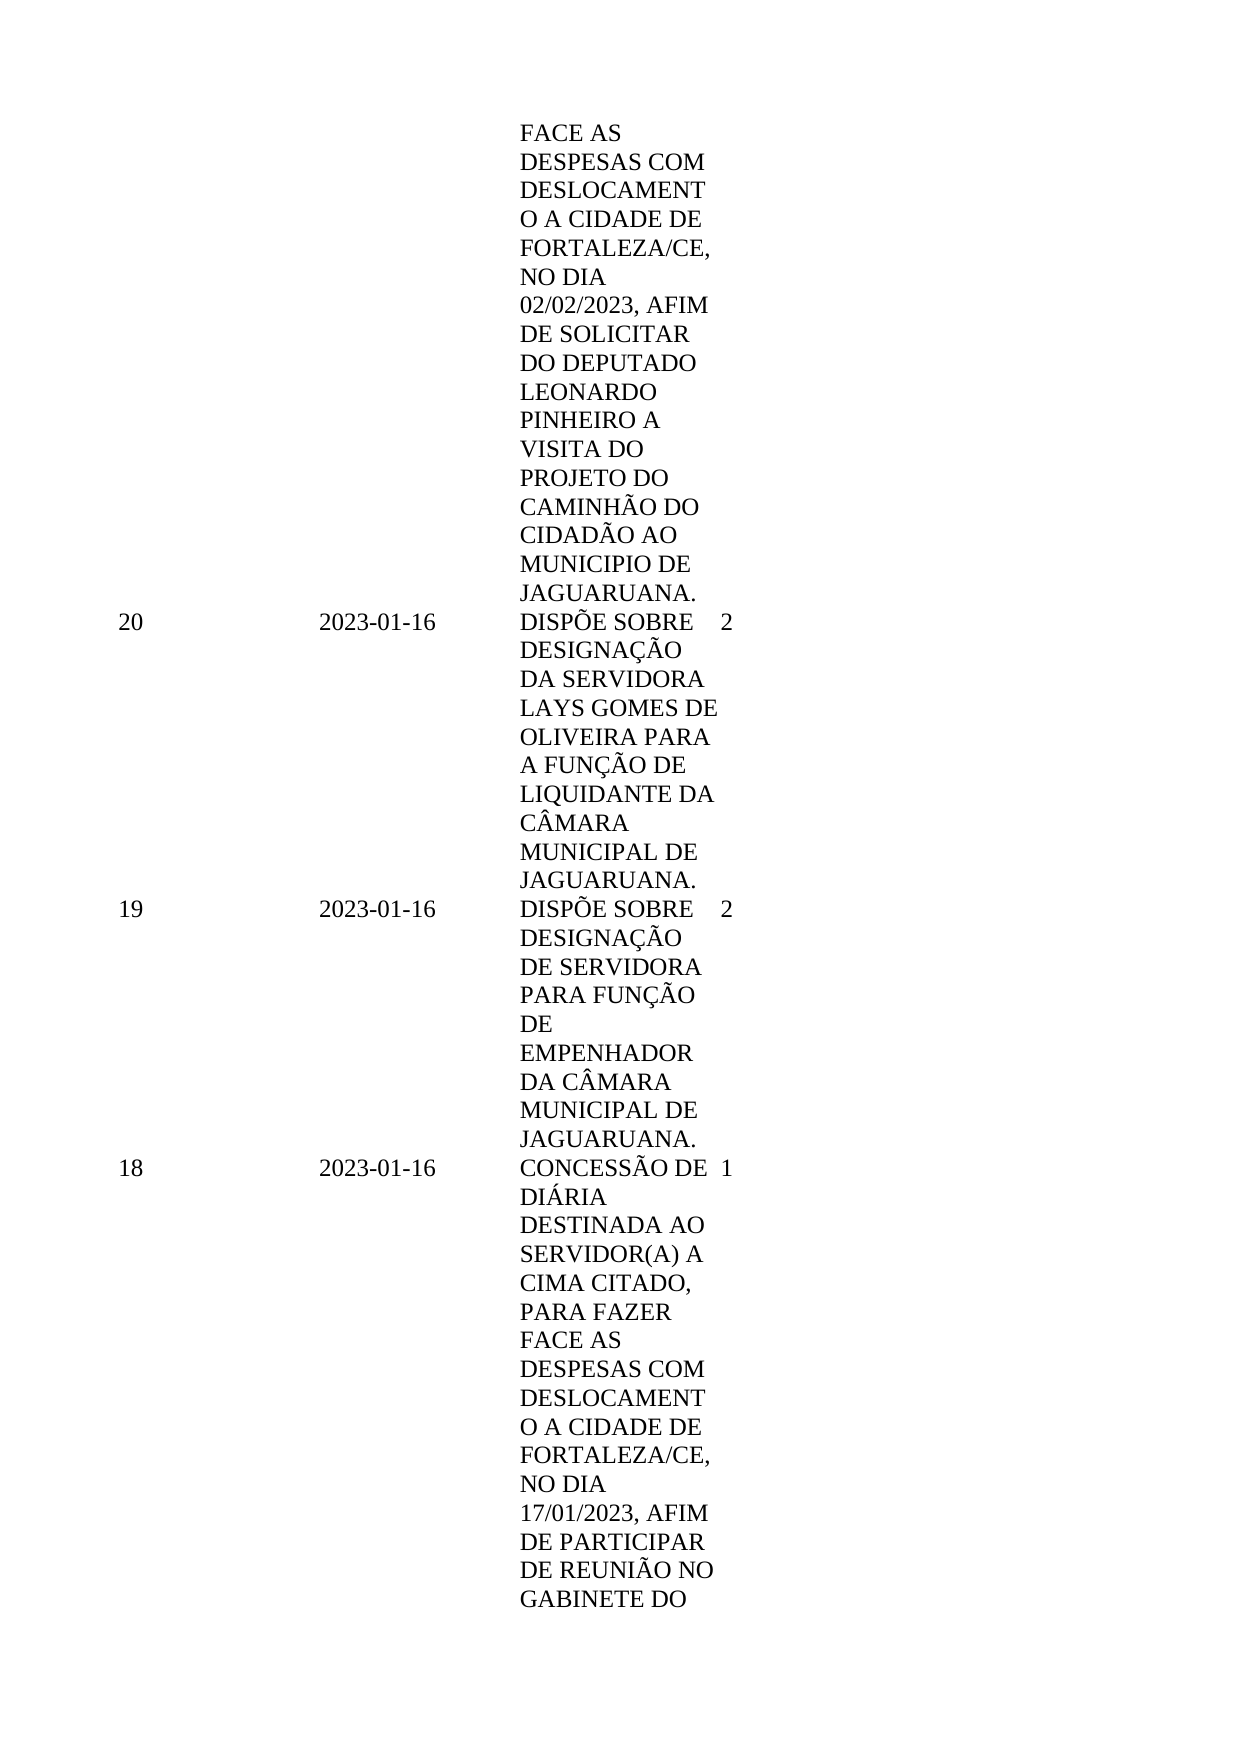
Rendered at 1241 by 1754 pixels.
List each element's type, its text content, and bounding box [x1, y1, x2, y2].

table_cell [118, 118, 319, 607]
table_cell 19 [118, 894, 319, 1153]
table_cell DISPÕE SOBRE DESIGNAÇÃO DE SERVIDORA PARA FUNÇÃO DE EMPENHADOR DA CÂMARA MUNICIPAL DE JAGUARUANA. [520, 894, 720, 1153]
table_cell [720, 118, 921, 607]
table_cell 2023-01-16 [319, 894, 519, 1153]
table_cell 18 [118, 1153, 319, 1613]
table_cell [921, 118, 1122, 607]
table_cell DISPÕE SOBRE DESIGNAÇÃO DA SERVIDORA LAYS GOMES DE OLIVEIRA PARA A FUNÇÃO DE LIQUIDANTE DA CÂMARA MUNICIPAL DE JAGUARUANA. [520, 607, 720, 894]
table_cell 2 [720, 894, 921, 1153]
table_cell 2 [720, 607, 921, 894]
table_cell 2023-01-16 [319, 607, 519, 894]
table_cell [921, 607, 1122, 894]
table_cell CONCESSÃO DE DIÁRIA DESTINADA AO SERVIDOR(A) A CIMA CITADO, PARA FAZER FACE AS DESPESAS COM DESLOCAMENTO A CIDADE DE FORTALEZA/CE, NO DIA 17/01/2023, AFIM DE PARTICIPAR DE REUNIÃO NO GABINETE DO [520, 1153, 720, 1613]
table_cell 20 [118, 607, 319, 894]
table_cell [921, 894, 1122, 1153]
table_cell 1 [720, 1153, 921, 1613]
table_cell FACE AS DESPESAS COM DESLOCAMENTO A CIDADE DE FORTALEZA/CE, NO DIA 02/02/2023, AFIM DE SOLICITAR DO DEPUTADO LEONARDO PINHEIRO A VISITA DO PROJETO DO CAMINHÃO DO CIDADÃO AO MUNICIPIO DE JAGUARUANA. [520, 118, 720, 607]
table_cell [921, 1153, 1122, 1613]
table_cell 2023-01-16 [319, 1153, 519, 1613]
table_cell [319, 118, 519, 607]
